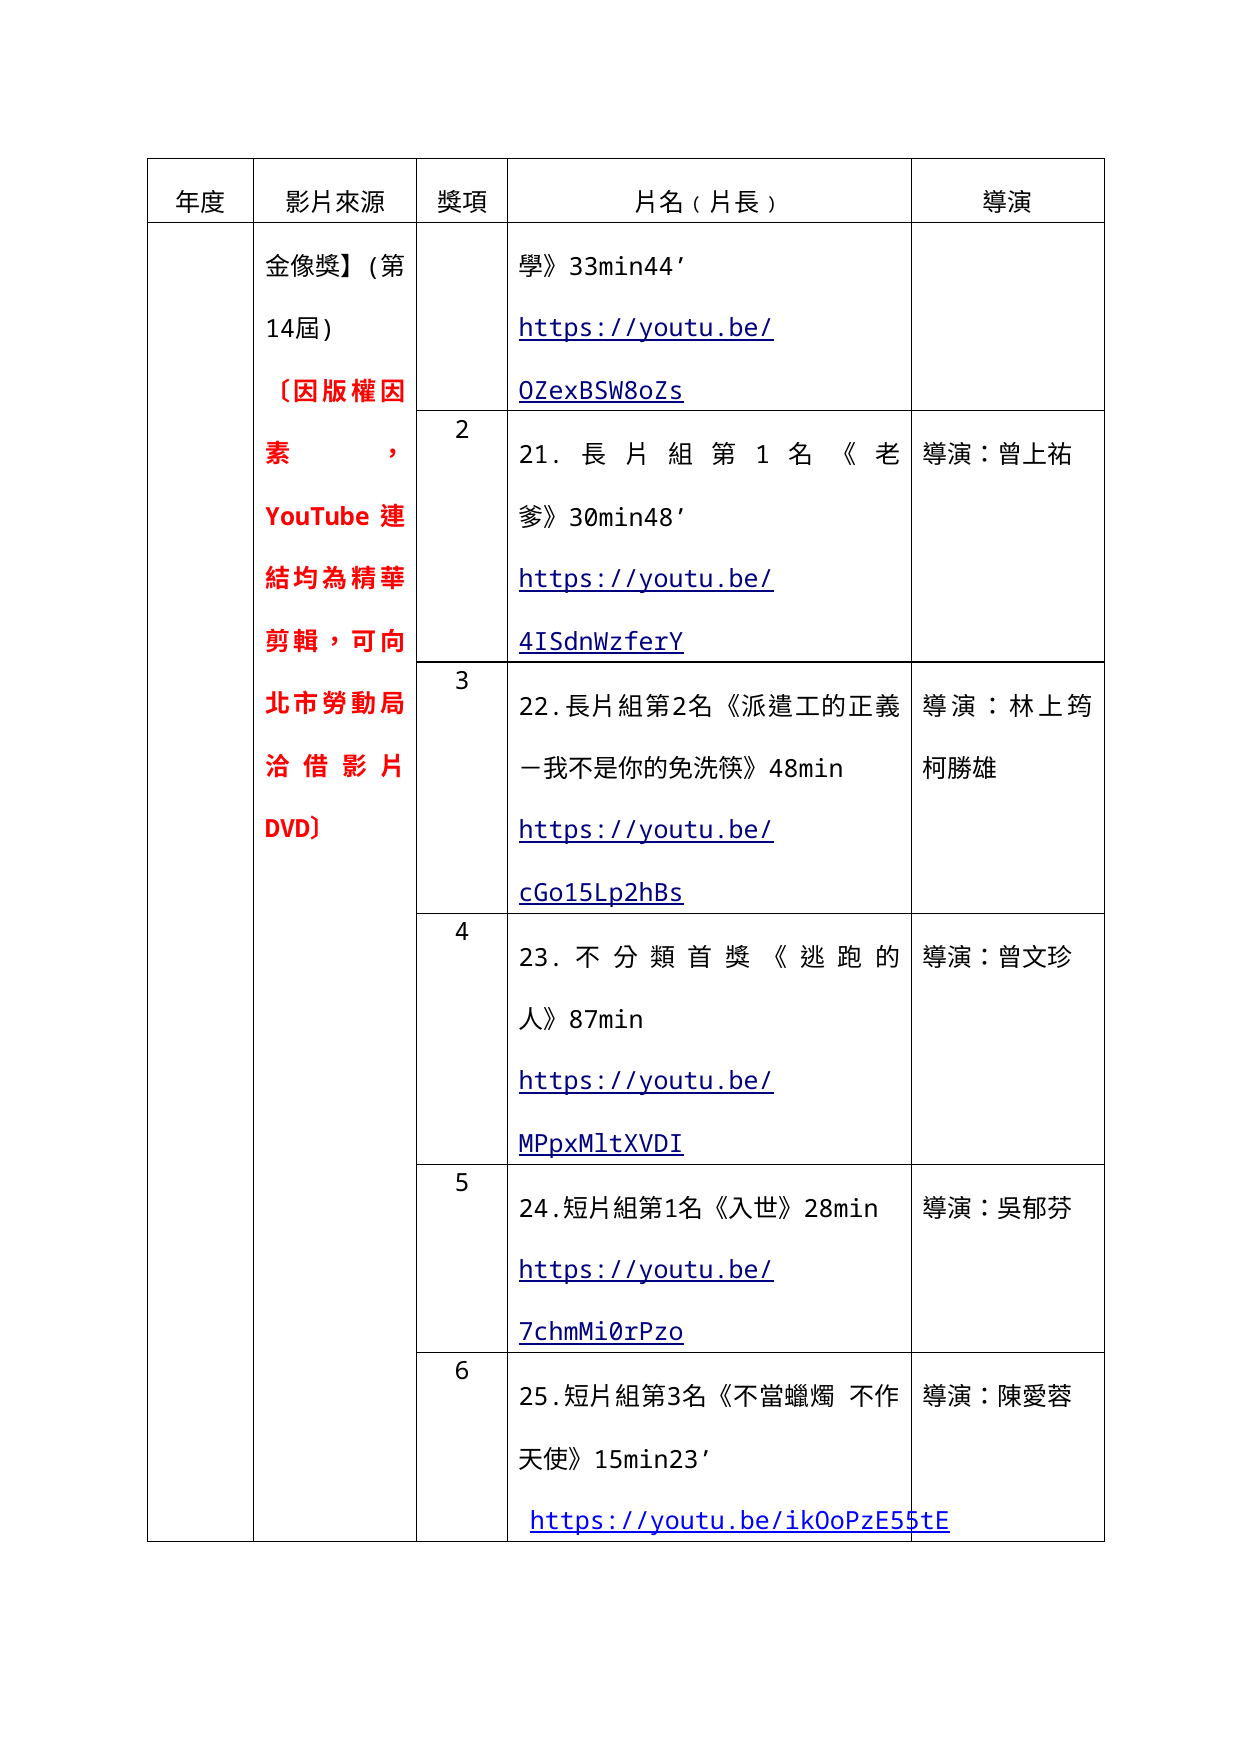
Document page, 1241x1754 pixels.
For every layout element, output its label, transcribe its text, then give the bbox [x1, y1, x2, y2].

table_header 年度 [148, 159, 253, 222]
table_header 片名﹙片長﹚ [508, 159, 911, 222]
table_cell 導演：陳愛蓉 [912, 1353, 1104, 1541]
table_header [1105, 158, 1111, 222]
table_cell 導演：曾上祐 [912, 411, 1104, 661]
table_cell 3 [417, 663, 507, 912]
table_cell [417, 223, 507, 410]
table_cell 金像獎】(第14屆) 〔因版權因素， YouTube連結均為精華剪輯，可向北市勞動局洽借影片DVD〕 [254, 223, 416, 1541]
table_header 影片來源 [254, 159, 416, 222]
table_cell 導演：林上筠 柯勝雄 [912, 663, 1104, 912]
table_header 獎項 [417, 159, 507, 222]
table_cell [1105, 1352, 1111, 1541]
table_cell 22.長片組第2名《派遣工的正義－我不是你的免洗筷》48min https://youtu.be/cGo15Lp2hBs [508, 663, 911, 912]
table_cell 6 [417, 1353, 507, 1541]
table_header 導演 [912, 159, 1104, 222]
table_header https://youtu.be/ikOoPzE55tE [518, 1478, 911, 1541]
table_cell 導演：吳郁芬 [912, 1165, 1104, 1352]
table_cell [148, 223, 253, 1541]
table_cell [1105, 913, 1111, 1163]
table_cell [1105, 222, 1111, 410]
table_cell [1105, 410, 1111, 661]
table_cell 2 [417, 411, 507, 661]
table_cell [1105, 1164, 1111, 1352]
table_cell 4 [417, 914, 507, 1163]
table_cell 23.不分類首獎《逃跑的人》87min https://youtu.be/MPpxMltXVDI [508, 914, 911, 1163]
table_cell 學》33min44’ https://youtu.be/OZexBSW8oZs [508, 223, 911, 410]
table_cell 導演：曾文珍 [912, 914, 1104, 1163]
table_cell [1105, 661, 1111, 912]
table_cell 5 [417, 1165, 507, 1352]
table_cell 24.短片組第1名《入世》28min https://youtu.be/7chmMi0rPzo [508, 1165, 911, 1352]
table_cell 25.短片組第3名《不當蠟燭 不作天使》15min23’ [508, 1353, 911, 1541]
table_cell [912, 223, 1104, 410]
table_cell 21.長片組第1名《老爹》30min48’ https://youtu.be/4ISdnWzferY [508, 411, 911, 661]
